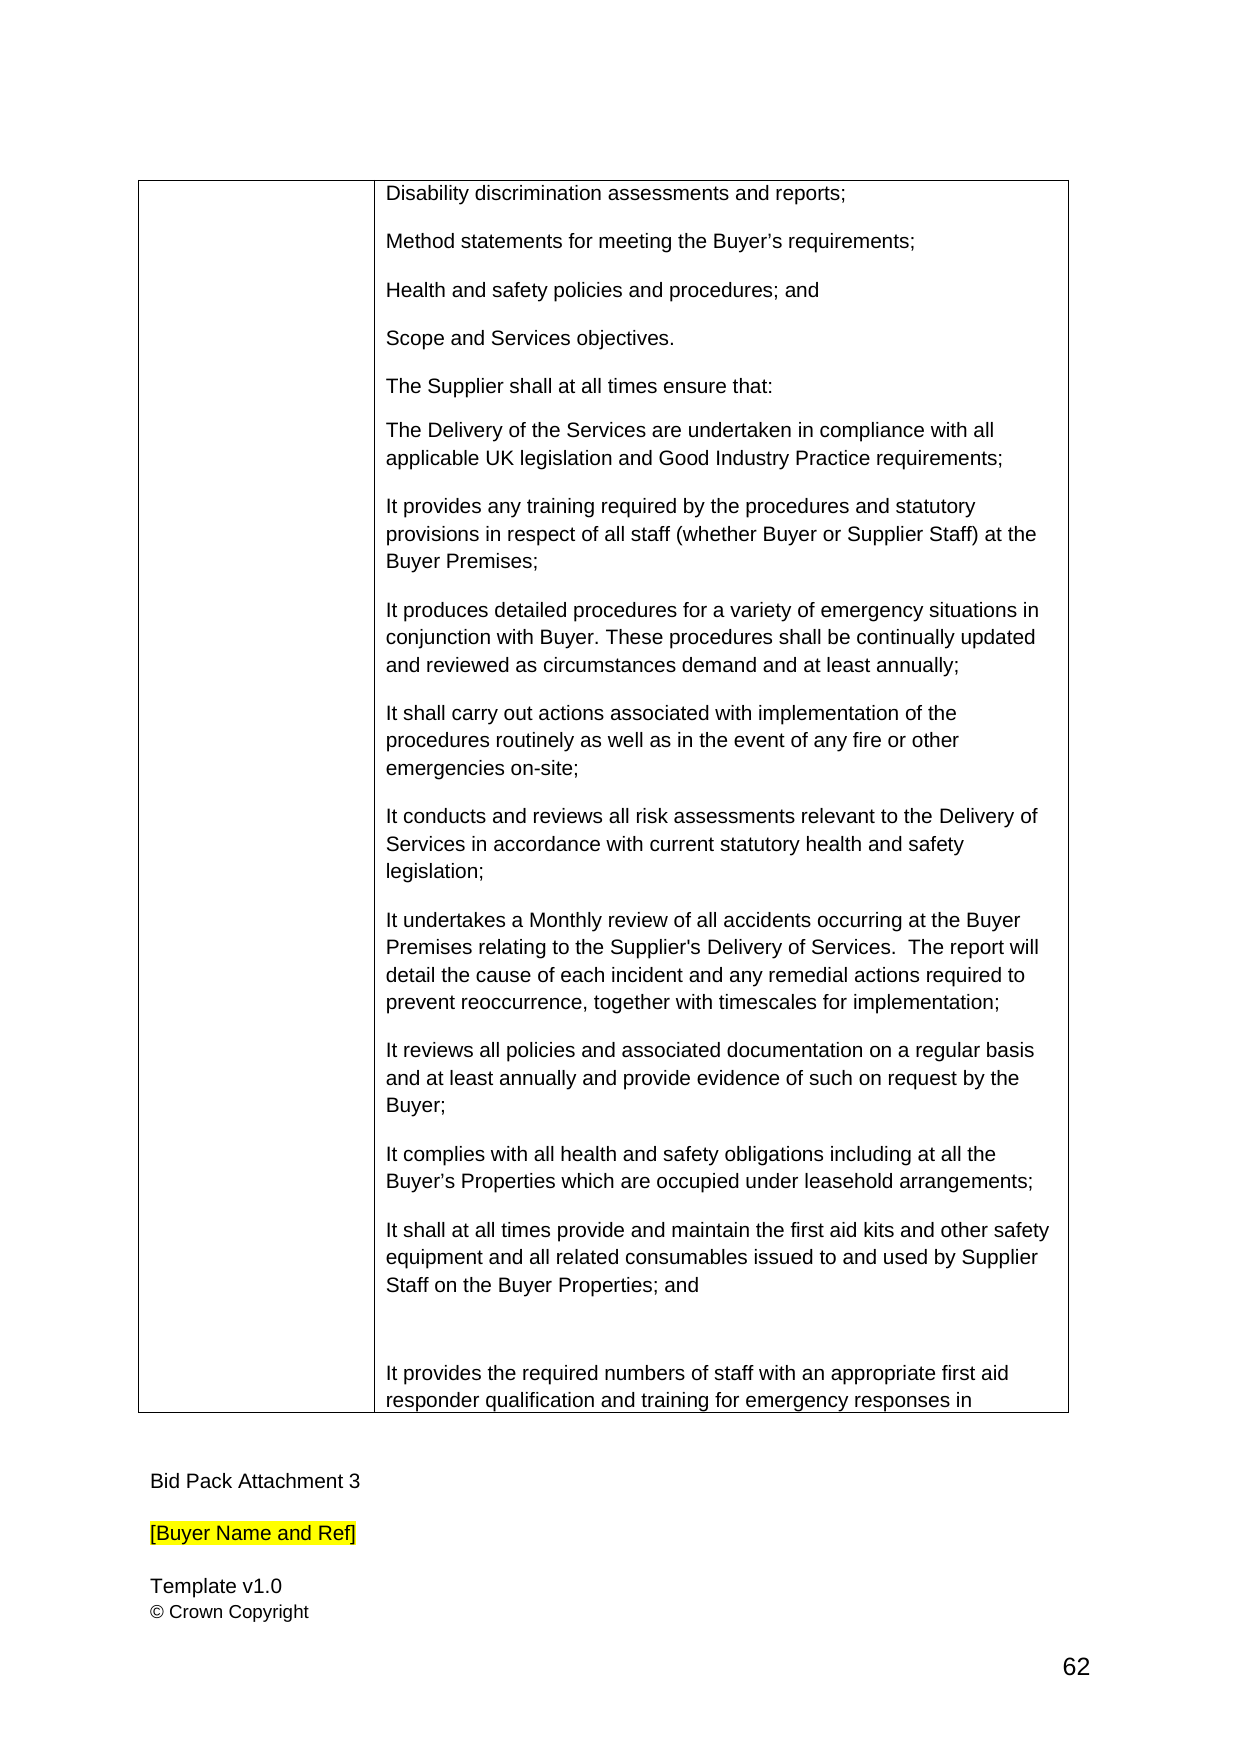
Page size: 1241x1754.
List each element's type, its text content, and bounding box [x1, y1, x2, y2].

table_cell [139, 181, 374, 1412]
table_cell Disability discrimination assessments and reports; Method statements for meeting the Buyer’s requirements; Health and safety policies and procedures; and Scope and Services objectives. The Supplier shall at all times ensure that: The Delivery of the Services are undertaken in compliance with all applicable UK legislation and Good Industry Practice requirements; It provides any training required by the procedures and statutory provisions in respect of all staff (whether Buyer or Supplier Staff) at the Buyer Premises; It produces detailed procedures for a variety of emergency situations in conjunction with Buyer. These procedures shall be continually updated and reviewed as circumstances demand and at least annually; It shall carry out actions associated with implementation of the procedures routinely as well as in the event of any fire or other emergencies on-site; It conducts and reviews all risk assessments relevant to the Delivery of Services in accordance with current statutory health and safety legislation; It undertakes a Monthly review of all accidents occurring at the Buyer Premises relating to the Supplier's Delivery of Services. The report will detail the cause of each incident and any remedial actions required to prevent reoccurrence, together with timescales for implementation; It reviews all policies and associated documentation on a regular basis and at least annually and provide evidence of such on request by the Buyer; It complies with all health and safety obligations including at all the Buyer’s Properties which are occupied under leasehold arrangements; It shall at all times provide and maintain the first aid kits and other safety equipment and all related consumables issued to and used by Supplier Staff on the Buyer Properties; and It provides the required numbers of staff with an appropriate first aid responder qualification and training for emergency responses in [375, 181, 1068, 1412]
